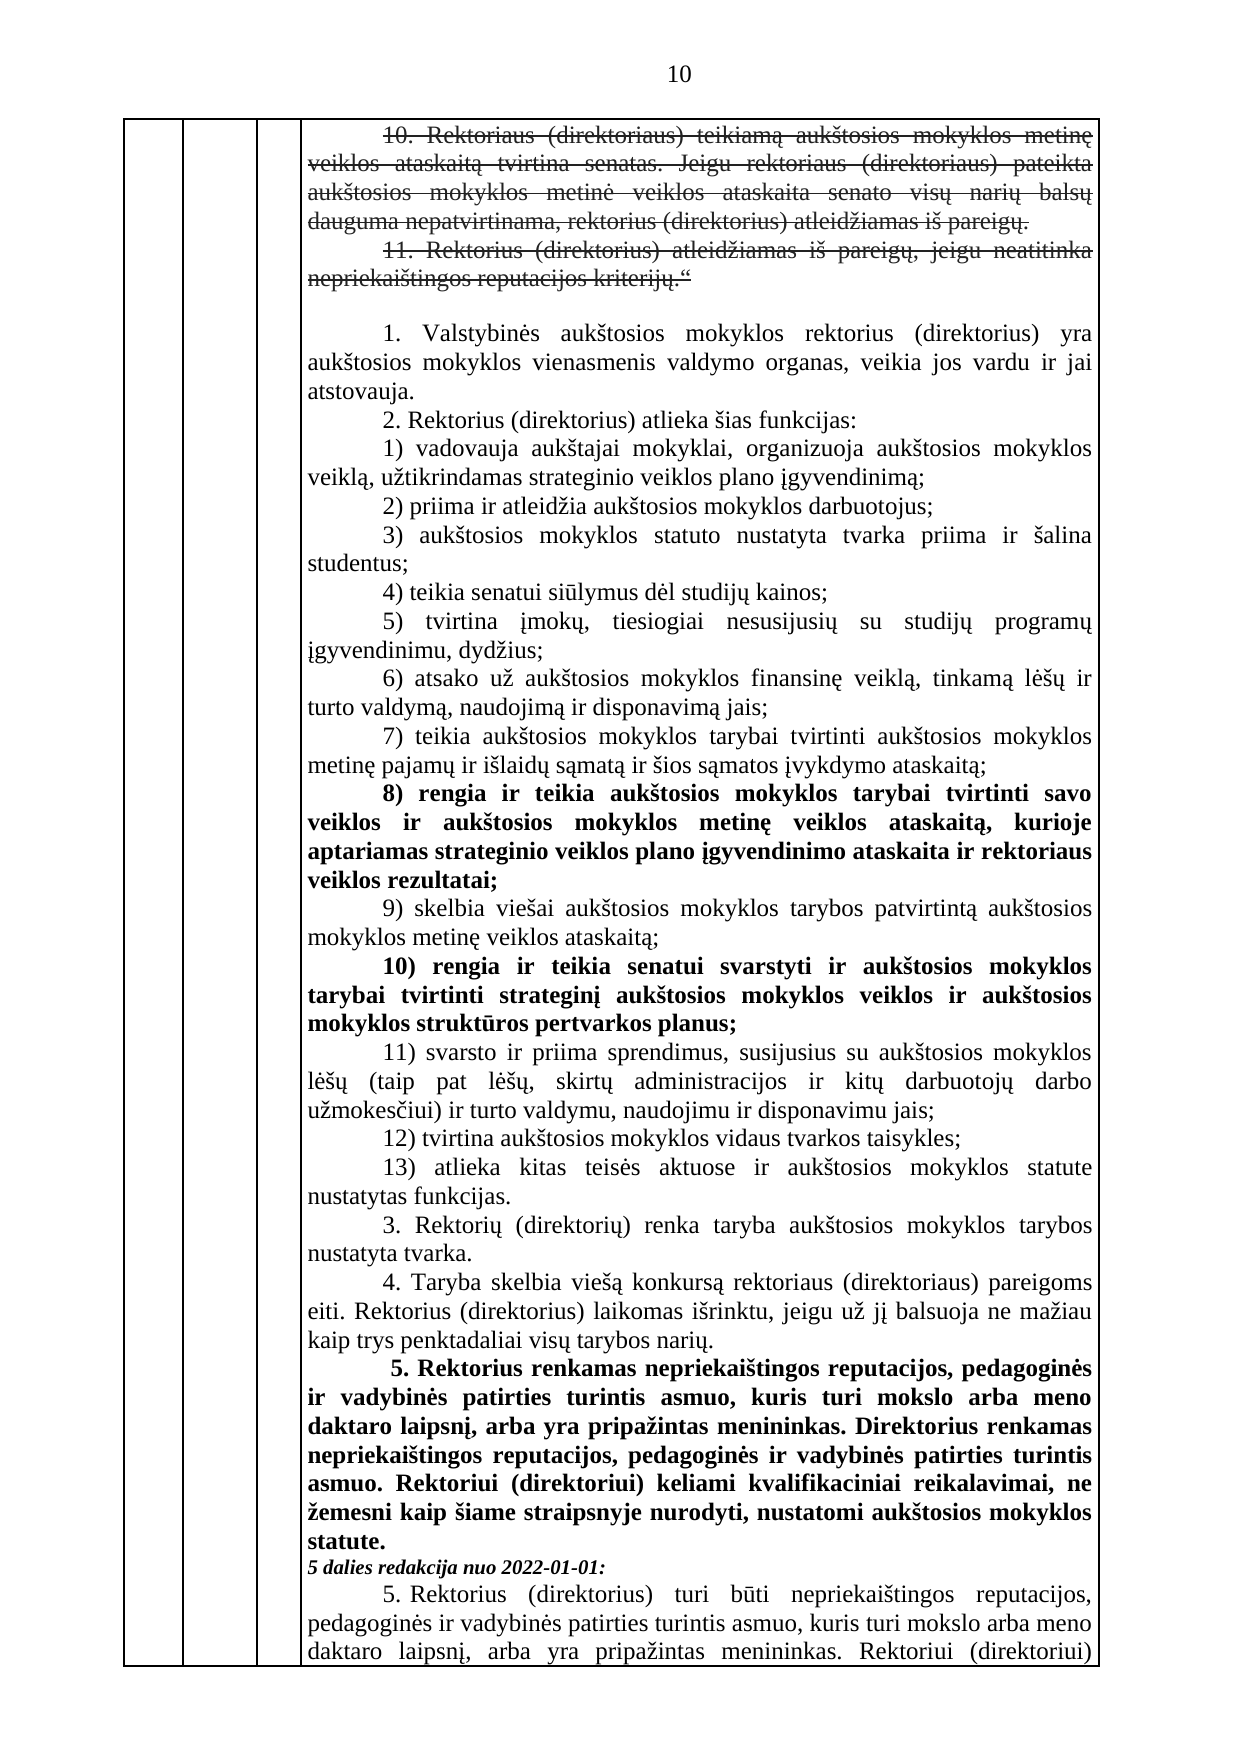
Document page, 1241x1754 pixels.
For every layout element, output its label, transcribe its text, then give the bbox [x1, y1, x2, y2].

table_cell [258, 120, 300, 1665]
table_cell [184, 120, 256, 1665]
table_cell [125, 120, 182, 1665]
table_cell 10. Rektoriaus (direktoriaus) teikiamą aukštosios mokyklos metinę veiklos ataskaitą tvirtina senatas. Jeigu rektoriaus (direktoriaus) pateikta aukštosios mokyklos metinė veiklos ataskaita senato visų narių balsų dauguma nepatvirtinama, rektorius (direktorius) atleidžiamas iš pareigų. 11. Rektorius (direktorius) atleidžiamas iš pareigų, jeigu neatitinka nepriekaištingos reputacijos kriterijų.“ 1. Valstybinės aukštosios mokyklos rektorius (direktorius) yra aukštosios mokyklos vienasmenis valdymo organas, veikia jos vardu ir jai atstovauja. 2. Rektorius (direktorius) atlieka šias funkcijas: 1) vadovauja aukštajai mokyklai, organizuoja aukštosios mokyklos veiklą, užtikrindamas strateginio veiklos plano įgyvendinimą; 2) priima ir atleidžia aukštosios mokyklos darbuotojus; 3) aukštosios mokyklos statuto nustatyta tvarka priima ir šalina studentus; 4) teikia senatui siūlymus dėl studijų kainos; 5) tvirtina įmokų, tiesiogiai nesusijusių su studijų programų įgyvendinimu, dydžius; 6) atsako už aukštosios mokyklos finansinę veiklą, tinkamą lėšų ir turto valdymą, naudojimą ir disponavimą jais; 7) teikia aukštosios mokyklos tarybai tvirtinti aukštosios mokyklos metinę pajamų ir išlaidų sąmatą ir šios sąmatos įvykdymo ataskaitą; 8) rengia ir teikia aukštosios mokyklos tarybai tvirtinti savo veiklos ir aukštosios mokyklos metinę veiklos ataskaitą, kurioje aptariamas strateginio veiklos plano įgyvendinimo ataskaita ir rektoriaus veiklos rezultatai; 9) skelbia viešai aukštosios mokyklos tarybos patvirtintą aukštosios mokyklos metinę veiklos ataskaitą; 10) rengia ir teikia senatui svarstyti ir aukštosios mokyklos tarybai tvirtinti strateginį aukštosios mokyklos veiklos ir aukštosios mokyklos struktūros pertvarkos planus; 11) svarsto ir priima sprendimus, susijusius su aukštosios mokyklos lėšų (taip pat lėšų, skirtų administracijos ir kitų darbuotojų darbo užmokesčiui) ir turto valdymu, naudojimu ir disponavimu jais; 12) tvirtina aukštosios mokyklos vidaus tvarkos taisykles; 13) atlieka kitas teisės aktuose ir aukštosios mokyklos statute nustatytas funkcijas. 3. Rektorių (direktorių) renka taryba aukštosios mokyklos tarybos nustatyta tvarka. 4. Taryba skelbia viešą konkursą rektoriaus (direktoriaus) pareigoms eiti. Rektorius (direktorius) laikomas išrinktu, jeigu už jį balsuoja ne mažiau kaip trys penktadaliai visų tarybos narių. 5. Rektorius renkamas nepriekaištingos reputacijos, pedagoginės ir vadybinės patirties turintis asmuo, kuris turi mokslo arba meno daktaro laipsnį, arba yra pripažintas menininkas. Direktorius renkamas nepriekaištingos reputacijos, pedagoginės ir vadybinės patirties turintis asmuo. Rektoriui (direktoriui) keliami kvalifikaciniai reikalavimai, ne žemesni kaip šiame straipsnyje nurodyti, nustatomi aukštosios mokyklos statute. 5 dalies redakcija nuo 2022-01-01: 5. Rektorius (direktorius) turi būti nepriekaištingos reputacijos, pedagoginės ir vadybinės patirties turintis asmuo, kuris turi mokslo arba meno daktaro laipsnį, arba yra pripažintas menininkas. Rektoriui (direktoriui) [302, 120, 1098, 1665]
